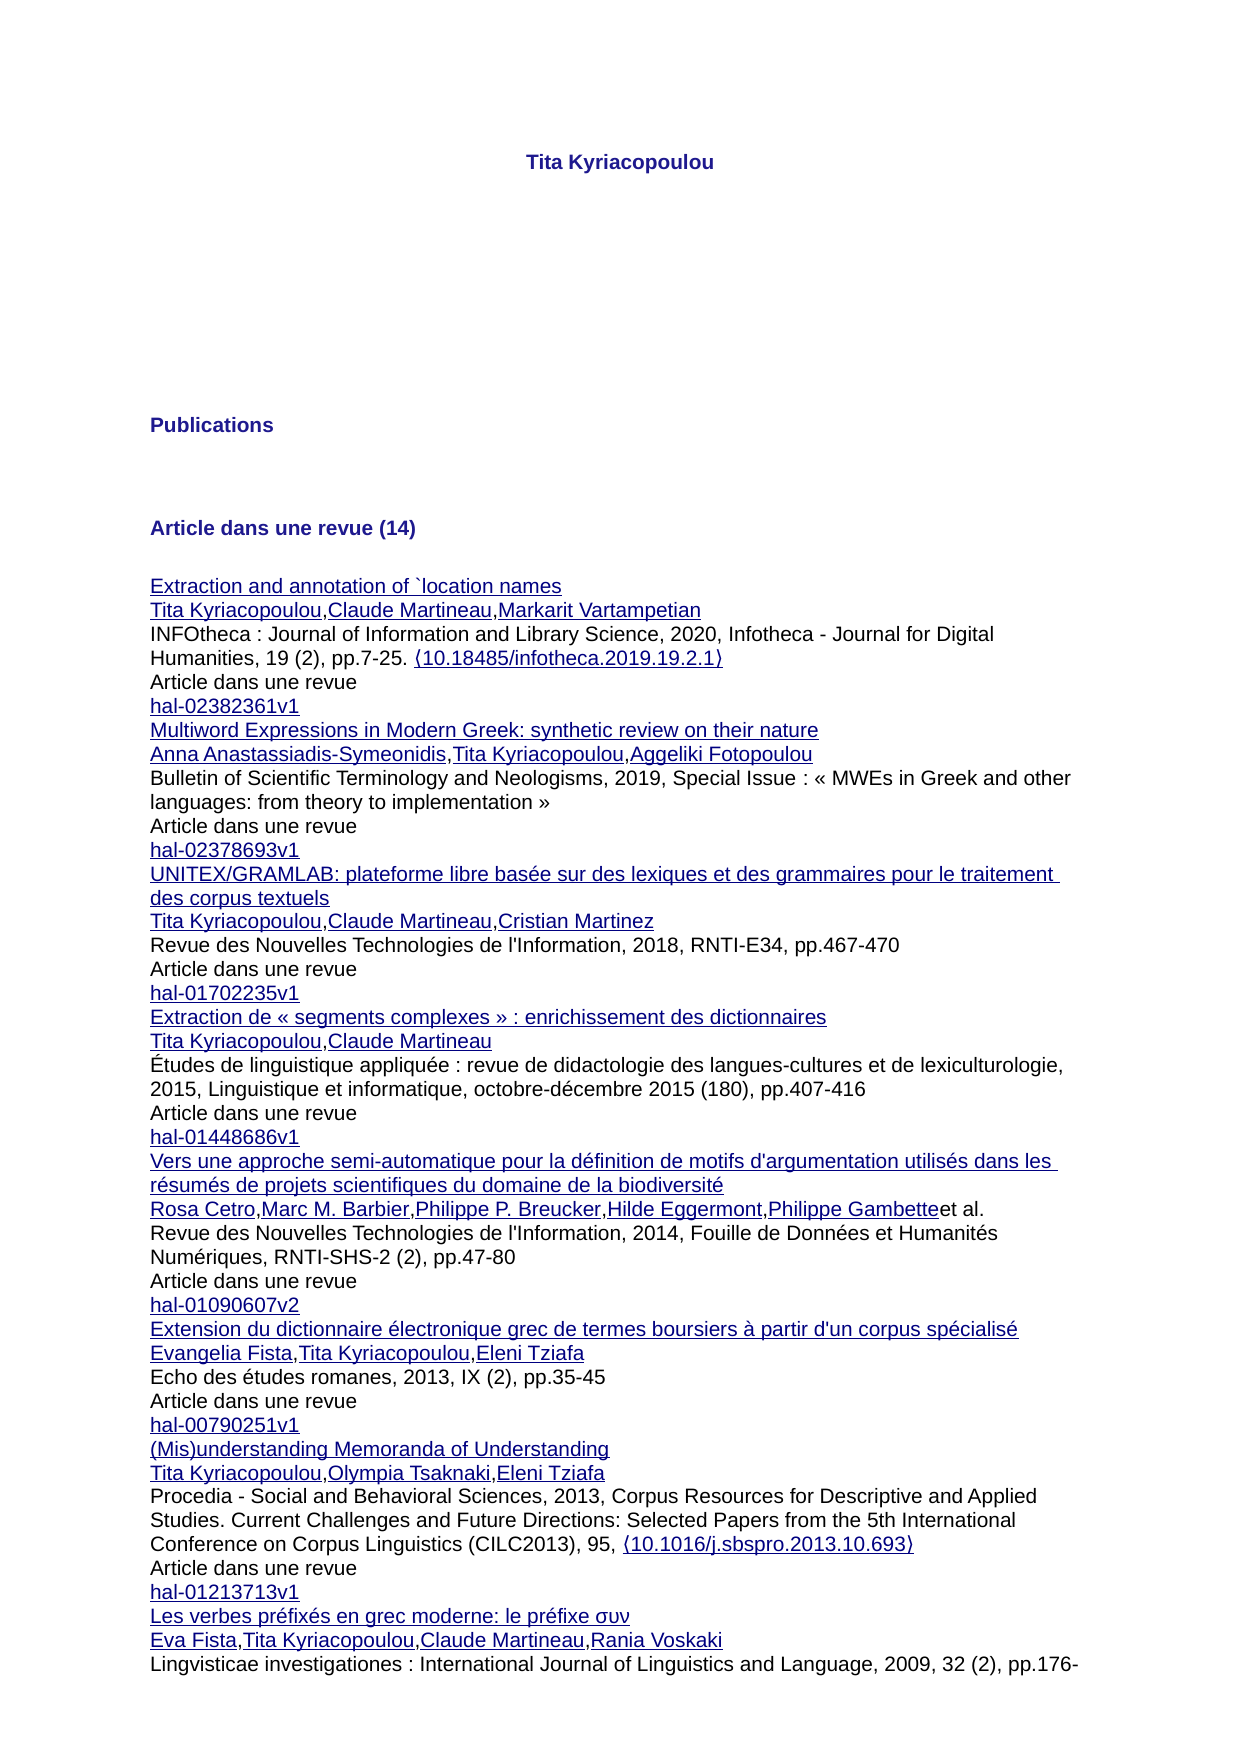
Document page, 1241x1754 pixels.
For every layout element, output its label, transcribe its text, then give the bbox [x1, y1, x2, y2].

subtitle Tita Kyriacopoulou [150, 150, 1090, 174]
table_cell Les verbes préfixés en grec moderne: le préfixe συν Eva Fista,Tita Kyriacopoulou,Claude Martineau,Rania Voskaki Lingvisticae investigationes : International Journal of Linguistics and Language, 2009, 32 (2), pp.176- [150, 1604, 1090, 1676]
table_cell Extraction de « segments complexes » : enrichissement des dictionnaires Tita Kyriacopoulou,Claude Martineau Études de linguistique appliquée : revue de didactologie des langues-cultures et de lexiculturologie, 2015, Linguistique et informatique, octobre-décembre 2015 (180), pp.407-416 Article dans une revue hal-01448686v1 [150, 1005, 1090, 1149]
table_cell Extension du dictionnaire électronique grec de termes boursiers à partir d'un corpus spécialisé Evangelia Fista,Tita Kyriacopoulou,Eleni Tziafa Echo des études romanes, 2013, IX (2), pp.35-45 Article dans une revue hal-00790251v1 [150, 1317, 1090, 1436]
table_cell Multiword Expressions in Modern Greek: synthetic review on their nature Anna Anastassiadis-Symeonidis,Tita Kyriacopoulou,Aggeliki Fotopoulou Bulletin of Scientific Terminology and Neologisms, 2019, Special Issue : « MWEs in Greek and other languages: from theory to implementation » Article dans une revue hal-02378693v1 [150, 718, 1090, 861]
table_cell (Mis)understanding Memoranda of Understanding Tita Kyriacopoulou,Olympia Tsaknaki,Eleni Tziafa Procedia - Social and Behavioral Sciences, 2013, Corpus Resources for Descriptive and Applied Studies. Current Challenges and Future Directions: Selected Papers from the 5th International Conference on Corpus Linguistics (CILC2013), 95, ⟨10.1016/j.sbspro.2013.10.693⟩ Article dans une revue hal-01213713v1 [150, 1436, 1090, 1604]
subtitle Article dans une revue (14) [150, 516, 1090, 539]
table_cell Vers une approche semi-automatique pour la définition de motifs d'argumentation utilisés dans les résumés de projets scientifiques du domaine de la biodiversité Rosa Cetro,Marc M. Barbier,Philippe P. Breucker,Hilde Eggermont,Philippe Gambetteet al. Revue des Nouvelles Technologies de l'Information, 2014, Fouille de Données et Humanités Numériques, RNTI-SHS-2 (2), pp.47-80 Article dans une revue hal-01090607v2 [150, 1149, 1090, 1317]
table_cell UNITEX/GRAMLAB: plateforme libre basée sur des lexiques et des grammaires pour le traitement des corpus textuels Tita Kyriacopoulou,Claude Martineau,Cristian Martinez Revue des Nouvelles Technologies de l'Information, 2018, RNTI-E34, pp.467-470 Article dans une revue hal-01702235v1 [150, 861, 1090, 1005]
subtitle Publications [150, 412, 1090, 436]
table_header Extraction and annotation of `location names Tita Kyriacopoulou,Claude Martineau,Markarit Vartampetian INFOtheca : Journal of Information and Library Science, 2020, Infotheca - Journal for Digital Humanities, 19 (2), pp.7-25. ⟨10.18485/infotheca.2019.19.2.1⟩ Article dans une revue hal-02382361v1 [150, 574, 1090, 718]
